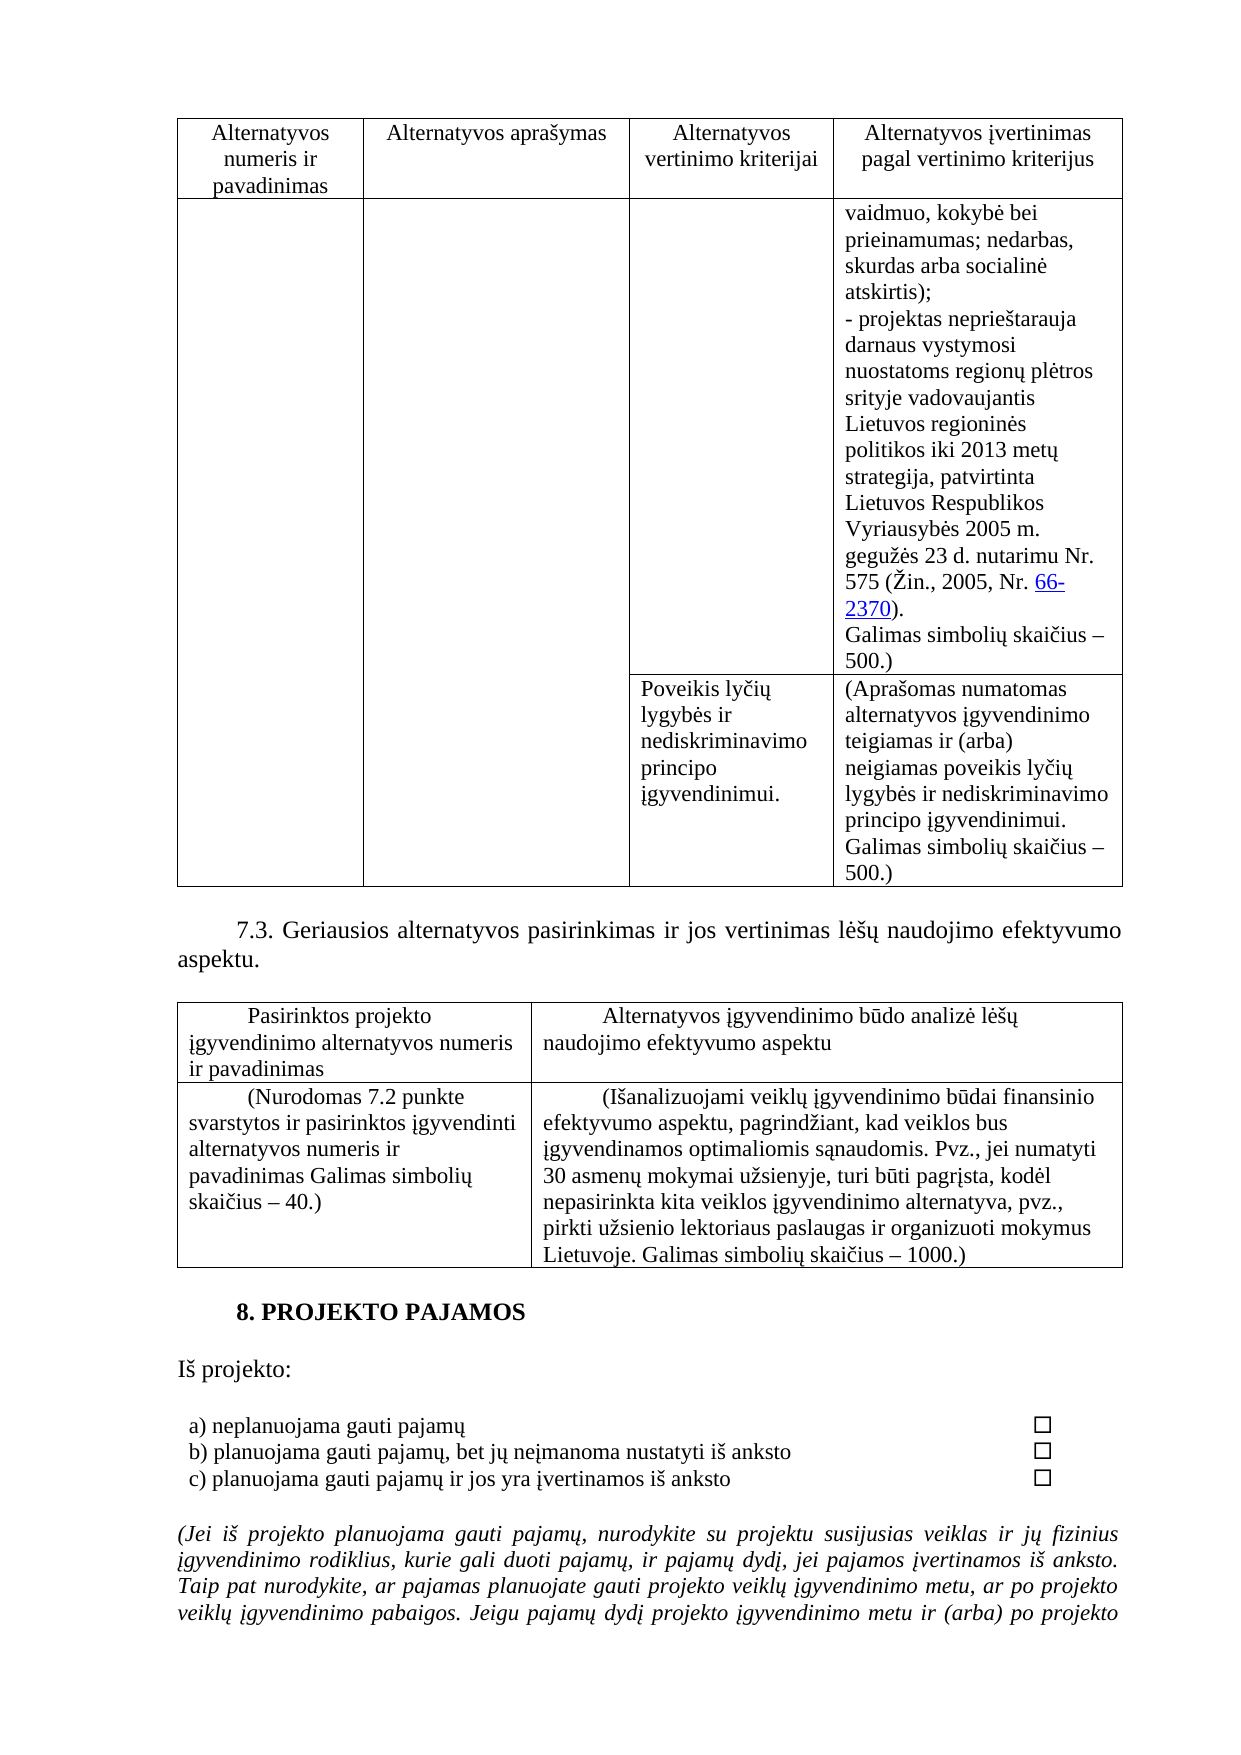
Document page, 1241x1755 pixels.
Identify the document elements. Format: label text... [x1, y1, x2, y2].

table_header Alternatyvos vertinimo kriterijai [630, 119, 833, 198]
text 7.3. Geriausios alternatyvos pasirinkimas ir jos vertinimas lėšų naudojimo efektyvumo aspektu. [177, 915, 1122, 973]
table_header Alternatyvos aprašymas [364, 119, 629, 198]
table_header a) neplanuojama gauti pajamų [177, 1412, 963, 1438]
table_cell (Išanalizuojami veiklų įgyvendinimo būdai finansinio efektyvumo aspektu, pagrindžiant, kad veiklos bus įgyvendinamos optimaliomis sąnaudomis. Pvz., jei numatyti 30 asmenų mokymai užsienyje, turi būti pagrįsta, kodėl nepasirinkta kita veiklos įgyvendinimo alternatyva, pvz., pirkti užsienio lektoriaus paslaugas ir organizuoti mokymus Lietuvoje. Galimas simbolių skaičius – 1000.) [532, 1083, 1122, 1267]
table_cell (Aprašomas numatomas alternatyvos įgyvendinimo teigiamas ir (arba) neigiamas poveikis lyčių lygybės ir nediskriminavimo principo įgyvendinimui. Galimas simbolių skaičius – 500.) [834, 675, 1122, 886]
text Iš projekto: [177, 1354, 1122, 1383]
table_cell [] [964, 1438, 1122, 1465]
table_header Alternatyvos įgyvendinimo būdo analizė lėšų naudojimo efektyvumo aspektu [532, 1003, 1122, 1082]
table_header Pasirinktos projekto įgyvendinimo alternatyvos numeris ir pavadinimas [178, 1003, 531, 1082]
table_cell vaidmuo, kokybė bei prieinamumas; nedarbas, skurdas arba socialinė atskirtis); - projektas neprieštarauja darnaus vystymosi nuostatoms regionų plėtros srityje vadovaujantis Lietuvos regioninės politikos iki 2013 metų strategija, patvirtinta Lietuvos Respublikos Vyriausybės 2005 m. gegužės 23 d. nutarimu Nr. 575 (Žin., 2005, Nr. 66-2370). Galimas simbolių skaičius – 500.) [834, 199, 1122, 674]
table_header [] [964, 1412, 1122, 1438]
table_cell Poveikis lyčių lygybės ir nediskriminavimo principo įgyvendinimui. [630, 675, 833, 886]
text (Jei iš projekto planuojama gauti pajamų, nurodykite su projektu susijusias veiklas ir jų fizinius įgyvendinimo rodiklius, kurie gali duoti pajamų, ir pajamų dydį, jei pajamos įvertinamos iš anksto. Taip pat nurodykite, ar pajamas planuojate gauti projekto veiklų įgyvendinimo metu, ar po projekto veiklų įgyvendinimo pabaigos. Jeigu pajamų dydį projekto įgyvendinimo metu ir (arba) po projekto [177, 1520, 1122, 1625]
table_cell b) planuojama gauti pajamų, bet jų neįmanoma nustatyti iš anksto [177, 1438, 963, 1465]
table_cell [178, 199, 363, 886]
table_header Alternatyvos įvertinimas pagal vertinimo kriterijus [834, 119, 1122, 198]
table_cell [] [964, 1465, 1122, 1491]
text 8. PROJEKTO PAJAMOS [177, 1297, 1122, 1326]
table_cell c) planuojama gauti pajamų ir jos yra įvertinamos iš anksto [177, 1465, 963, 1491]
table_header Alternatyvos numeris ir pavadinimas [178, 119, 363, 198]
table_cell [364, 199, 629, 886]
table_cell [630, 199, 833, 674]
table_cell (Nurodomas 7.2 punkte svarstytos ir pasirinktos įgyvendinti alternatyvos numeris ir pavadinimas Galimas simbolių skaičius – 40.) [178, 1083, 531, 1267]
